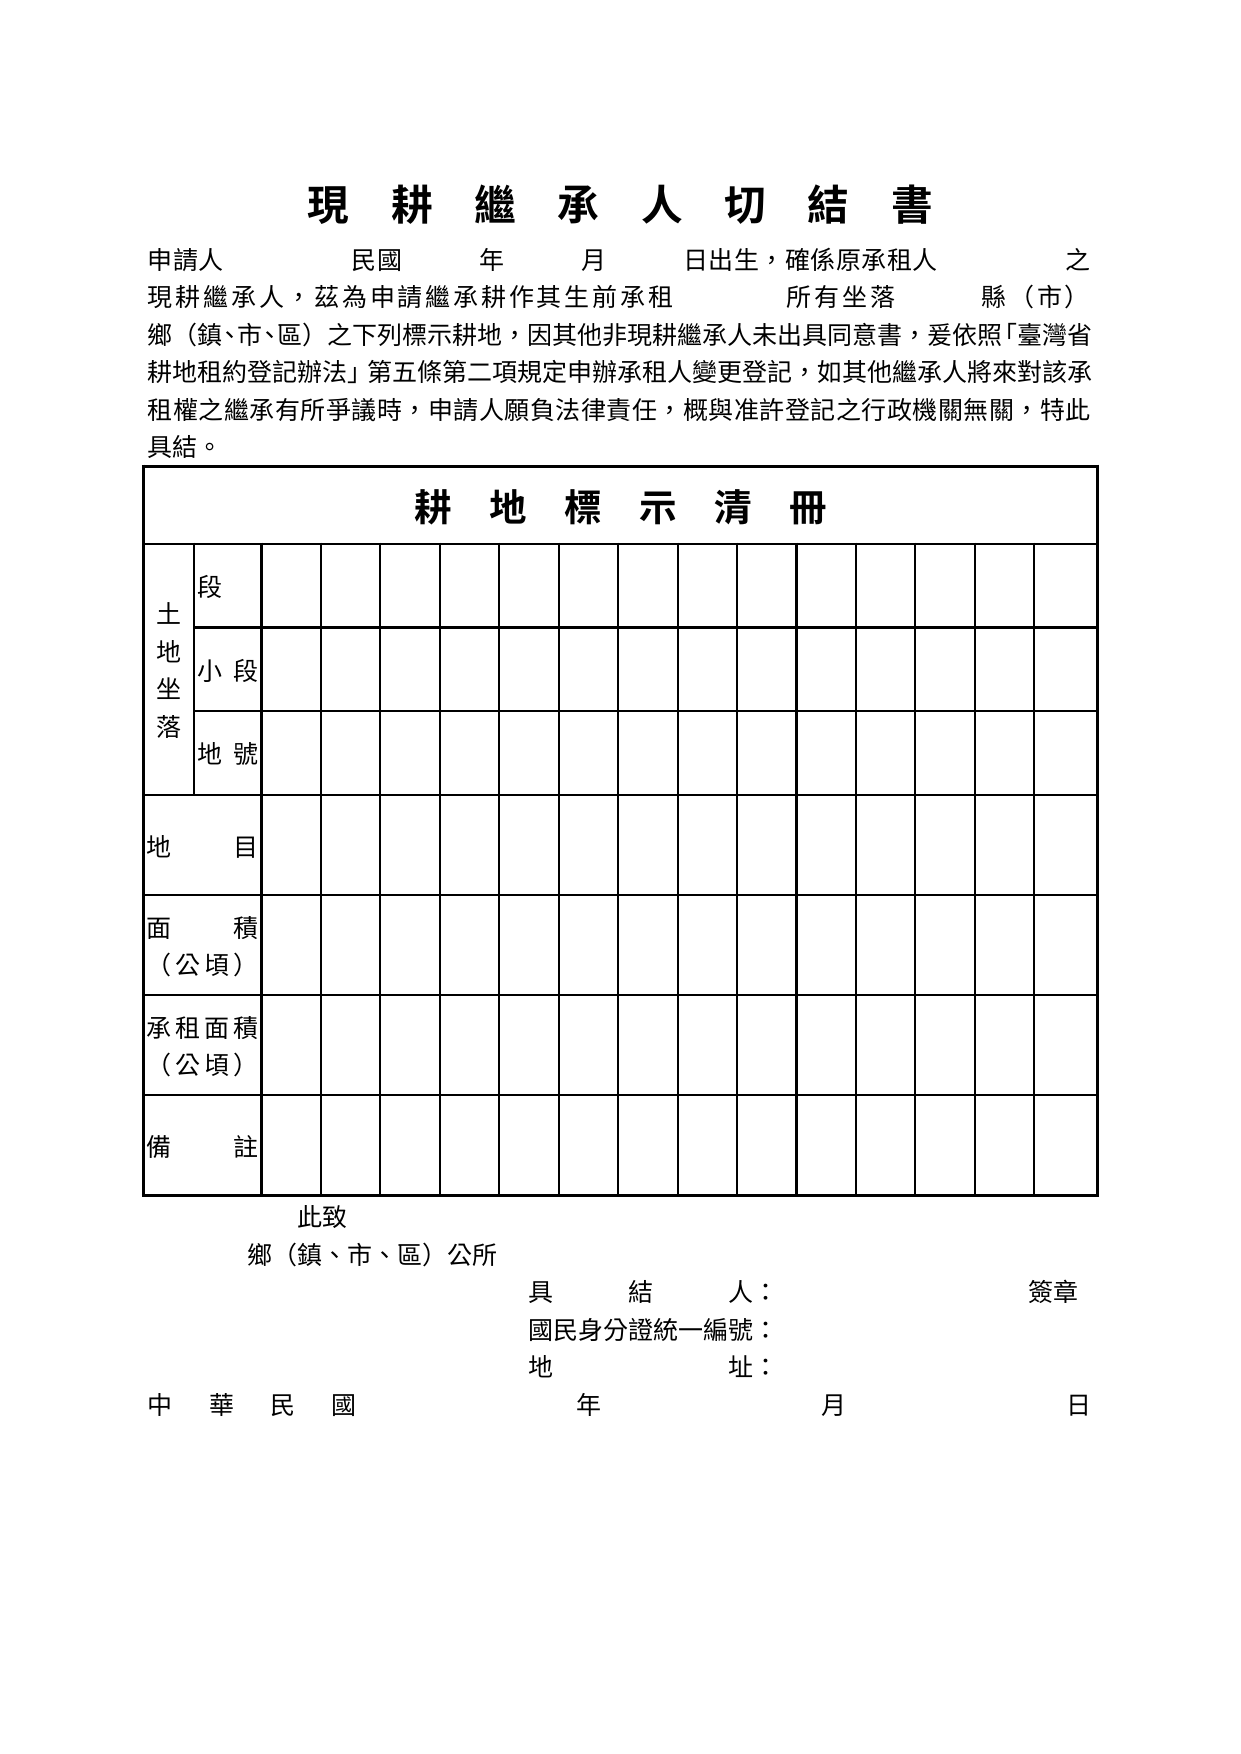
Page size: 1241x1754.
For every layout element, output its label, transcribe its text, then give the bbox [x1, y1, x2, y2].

table_cell [381, 1096, 439, 1194]
table_cell [560, 629, 617, 710]
table_cell [1035, 629, 1096, 710]
table_cell [857, 545, 914, 626]
table_cell [263, 796, 320, 894]
table_cell 小段 [195, 629, 260, 710]
table_cell [560, 796, 617, 894]
table_cell [916, 996, 974, 1094]
table_cell [441, 896, 498, 994]
table_cell [679, 896, 736, 994]
table_cell [500, 896, 558, 994]
text 此致 [148, 1197, 1092, 1235]
table_cell [738, 996, 795, 1094]
table_cell [976, 896, 1033, 994]
table_cell [381, 545, 439, 626]
table_cell [1035, 896, 1096, 994]
table_cell [441, 629, 498, 710]
table_cell [679, 1096, 736, 1194]
table_cell [1035, 545, 1096, 626]
table_header 耕 地 標 示 清 冊 [145, 468, 1096, 543]
table_cell [857, 1096, 914, 1194]
table_cell 地號 [195, 712, 260, 794]
table_cell 地目 [145, 796, 260, 894]
table_cell [738, 545, 795, 626]
table_cell [619, 629, 677, 710]
text 國民身分證統一編號： [528, 1310, 1092, 1347]
table_cell [263, 996, 320, 1094]
table_cell [560, 545, 617, 626]
table_cell [798, 896, 855, 994]
table_cell [976, 796, 1033, 894]
table_cell [798, 996, 855, 1094]
text 鄉（鎮、市、區）公所 [148, 1235, 1092, 1272]
table_cell [322, 996, 379, 1094]
table_cell [916, 1096, 974, 1194]
table_cell [560, 1096, 617, 1194]
table_cell [738, 796, 795, 894]
table_cell [1035, 996, 1096, 1094]
table_cell [500, 996, 558, 1094]
table_cell [381, 996, 439, 1094]
table_cell [619, 545, 677, 626]
table_cell [500, 629, 558, 710]
text 申請人 民國 年 月 日出生，確係原承租人 之現耕繼承人，茲為申請繼承耕作其生前承租 所有坐落 縣（市） 鄉（鎮、市、區）之下列標示耕地，因其他非現耕繼承人未出具同意書，爰依照「臺灣省耕地租約登記辦法」第五條第二項規定申辦承租人變更登記，如其他繼承人將來對該承租權之繼承有所爭議時，申請人願負法律責任，概與准許登記之行政機關無關，特此具結。 [148, 239, 1092, 464]
table_cell [857, 896, 914, 994]
table_cell [263, 1096, 320, 1194]
table_cell [976, 629, 1033, 710]
table_cell [619, 796, 677, 894]
table_cell [1035, 712, 1096, 794]
table_cell [1035, 1096, 1096, 1194]
table_cell [1035, 796, 1096, 894]
text 具 結 人： 簽章 [528, 1272, 1092, 1310]
table_cell [263, 712, 320, 794]
table_cell [263, 629, 320, 710]
table_cell [738, 712, 795, 794]
table_cell [916, 545, 974, 626]
table_cell 備註 [145, 1096, 260, 1194]
table_cell [322, 1096, 379, 1194]
table_cell [976, 545, 1033, 626]
table_cell [679, 629, 736, 710]
table_cell [738, 629, 795, 710]
table_cell [679, 712, 736, 794]
table_cell [976, 712, 1033, 794]
table_cell [322, 712, 379, 794]
table_cell [441, 1096, 498, 1194]
table_cell [381, 896, 439, 994]
table_cell [322, 545, 379, 626]
table_cell [679, 796, 736, 894]
table_cell [560, 712, 617, 794]
table_cell [322, 629, 379, 710]
table_cell [738, 1096, 795, 1194]
table_cell 段 [195, 545, 260, 626]
table_cell [798, 1096, 855, 1194]
table_cell [857, 629, 914, 710]
table_cell [916, 629, 974, 710]
table_cell [857, 796, 914, 894]
table_cell [500, 545, 558, 626]
text 地 址： [528, 1347, 1092, 1385]
table_cell [619, 996, 677, 1094]
table_cell [441, 545, 498, 626]
table_cell 承租面積 （公頃） [145, 996, 260, 1094]
table_cell [263, 545, 320, 626]
table_cell [619, 896, 677, 994]
table_cell [500, 1096, 558, 1194]
text 現 耕 繼 承 人 切 結 書 [148, 164, 1092, 239]
table_cell [857, 712, 914, 794]
table_cell 面積 （公頃） [145, 896, 260, 994]
table_cell [976, 996, 1033, 1094]
table_cell [976, 1096, 1033, 1194]
table_cell [500, 712, 558, 794]
table_cell [560, 896, 617, 994]
table_cell [322, 896, 379, 994]
table_cell [679, 996, 736, 1094]
table_cell [263, 896, 320, 994]
table_cell [619, 1096, 677, 1194]
table_cell [857, 996, 914, 1094]
table_cell [798, 712, 855, 794]
table_cell [322, 796, 379, 894]
table_cell [560, 996, 617, 1094]
table_cell [798, 545, 855, 626]
table_cell [798, 629, 855, 710]
table_cell 土 地 坐 落 [145, 545, 193, 794]
table_cell [381, 629, 439, 710]
table_cell [916, 712, 974, 794]
table_cell [441, 796, 498, 894]
table_cell [500, 796, 558, 894]
table_cell [441, 712, 498, 794]
table_cell [381, 796, 439, 894]
text 中華民國 年 月 日 [148, 1385, 1092, 1422]
table_cell [738, 896, 795, 994]
table_cell [916, 896, 974, 994]
table_cell [381, 712, 439, 794]
table_cell [619, 712, 677, 794]
table_cell [798, 796, 855, 894]
table_cell [679, 545, 736, 626]
table_cell [441, 996, 498, 1094]
table_cell [916, 796, 974, 894]
